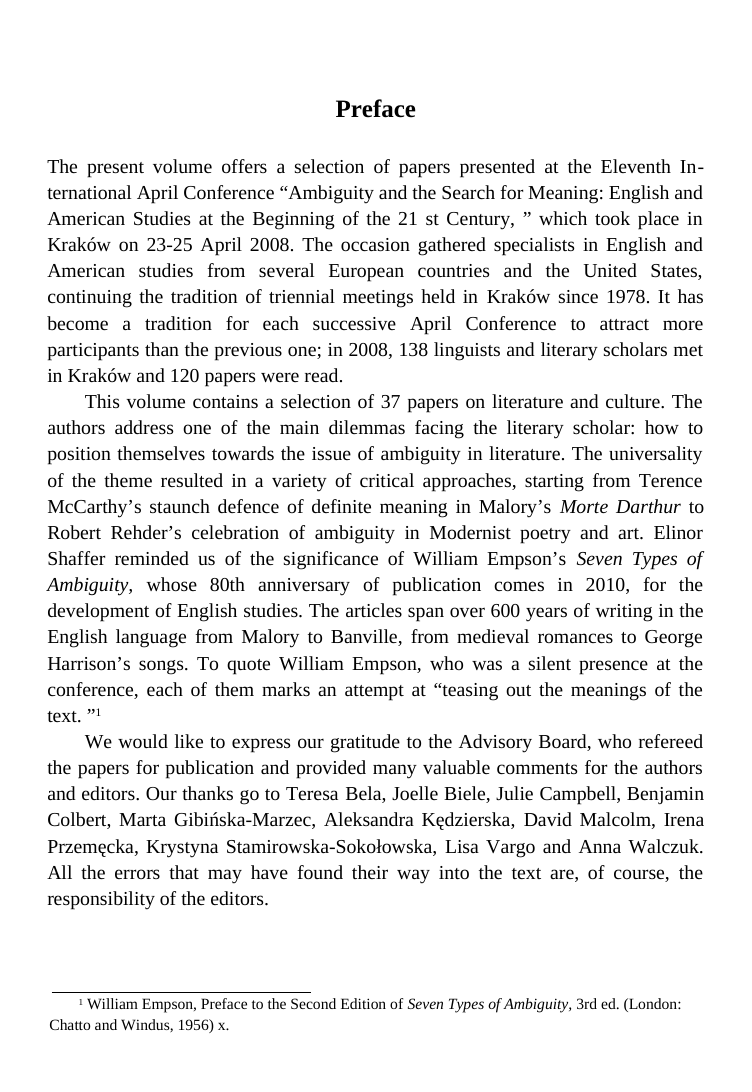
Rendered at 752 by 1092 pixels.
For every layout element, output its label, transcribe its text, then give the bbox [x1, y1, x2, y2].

text 1 William Empson, Preface to the Second Edition of Seven Types of Ambiguity, 3rd ed. (London: Chatto and Windus, 1956) x. [49, 995, 703, 1033]
text The present volume offers a selection of papers presented at the Eleventh In­ternational April Conference “Ambiguity and the Search for Meaning: English and American Studies at the Beginning of the 21 st Century, ” which took place in Kraków on 23-25 April 2008. The occasion gathered specialists in English and American studies from several European countries and the United States, continuing the tradition of triennial meetings held in Kraków since 1978. It has become a tradition for each successive April Conference to attract more participants than the previous one; in 2008, 138 linguists and literary scholars met in Kraków and 120 papers were read. [47, 155, 704, 387]
subtitle Preface [47, 94, 704, 122]
text We would like to express our gratitude to the Advisory Board, who refereed the papers for publication and provided many valuable comments for the authors and editors. Our thanks go to Teresa Bela, Joelle Biele, Julie Campbell, Ben­jamin Colbert, Marta Gibińska-Marzec, Aleksandra Kędzierska, David Mal­colm, Irena Przemęcka, Krystyna Stamirowska-Sokołowska, Lisa Vargo and Anna Walczuk. All the errors that may have found their way into the text are, of course, the responsibility of the editors. [47, 730, 704, 910]
text This volume contains a selection of 37 papers on literature and culture. The authors address one of the main dilemmas facing the literary scholar: how to position themselves towards the issue of ambiguity in literature. The universality of the theme resulted in a variety of critical approaches, starting from Terence McCarthy’s staunch defence of definite meaning in Malory’s Morte Darthur to Robert Rehder’s celebration of ambiguity in Modernist poetry and art. Elinor Shaffer reminded us of the significance of William Empson’s Seven Types of Ambiguity, whose 80th anniversary of publication comes in 2010, for the development of English studies. The articles span over 600 years of writing in the English language from Malory to Banville, from medieval romances to George Harrison’s songs. To quote William Empson, who was a silent presence at the conference, each of them marks an attempt at “teasing out the meanings of the text. ”1 [47, 390, 704, 727]
